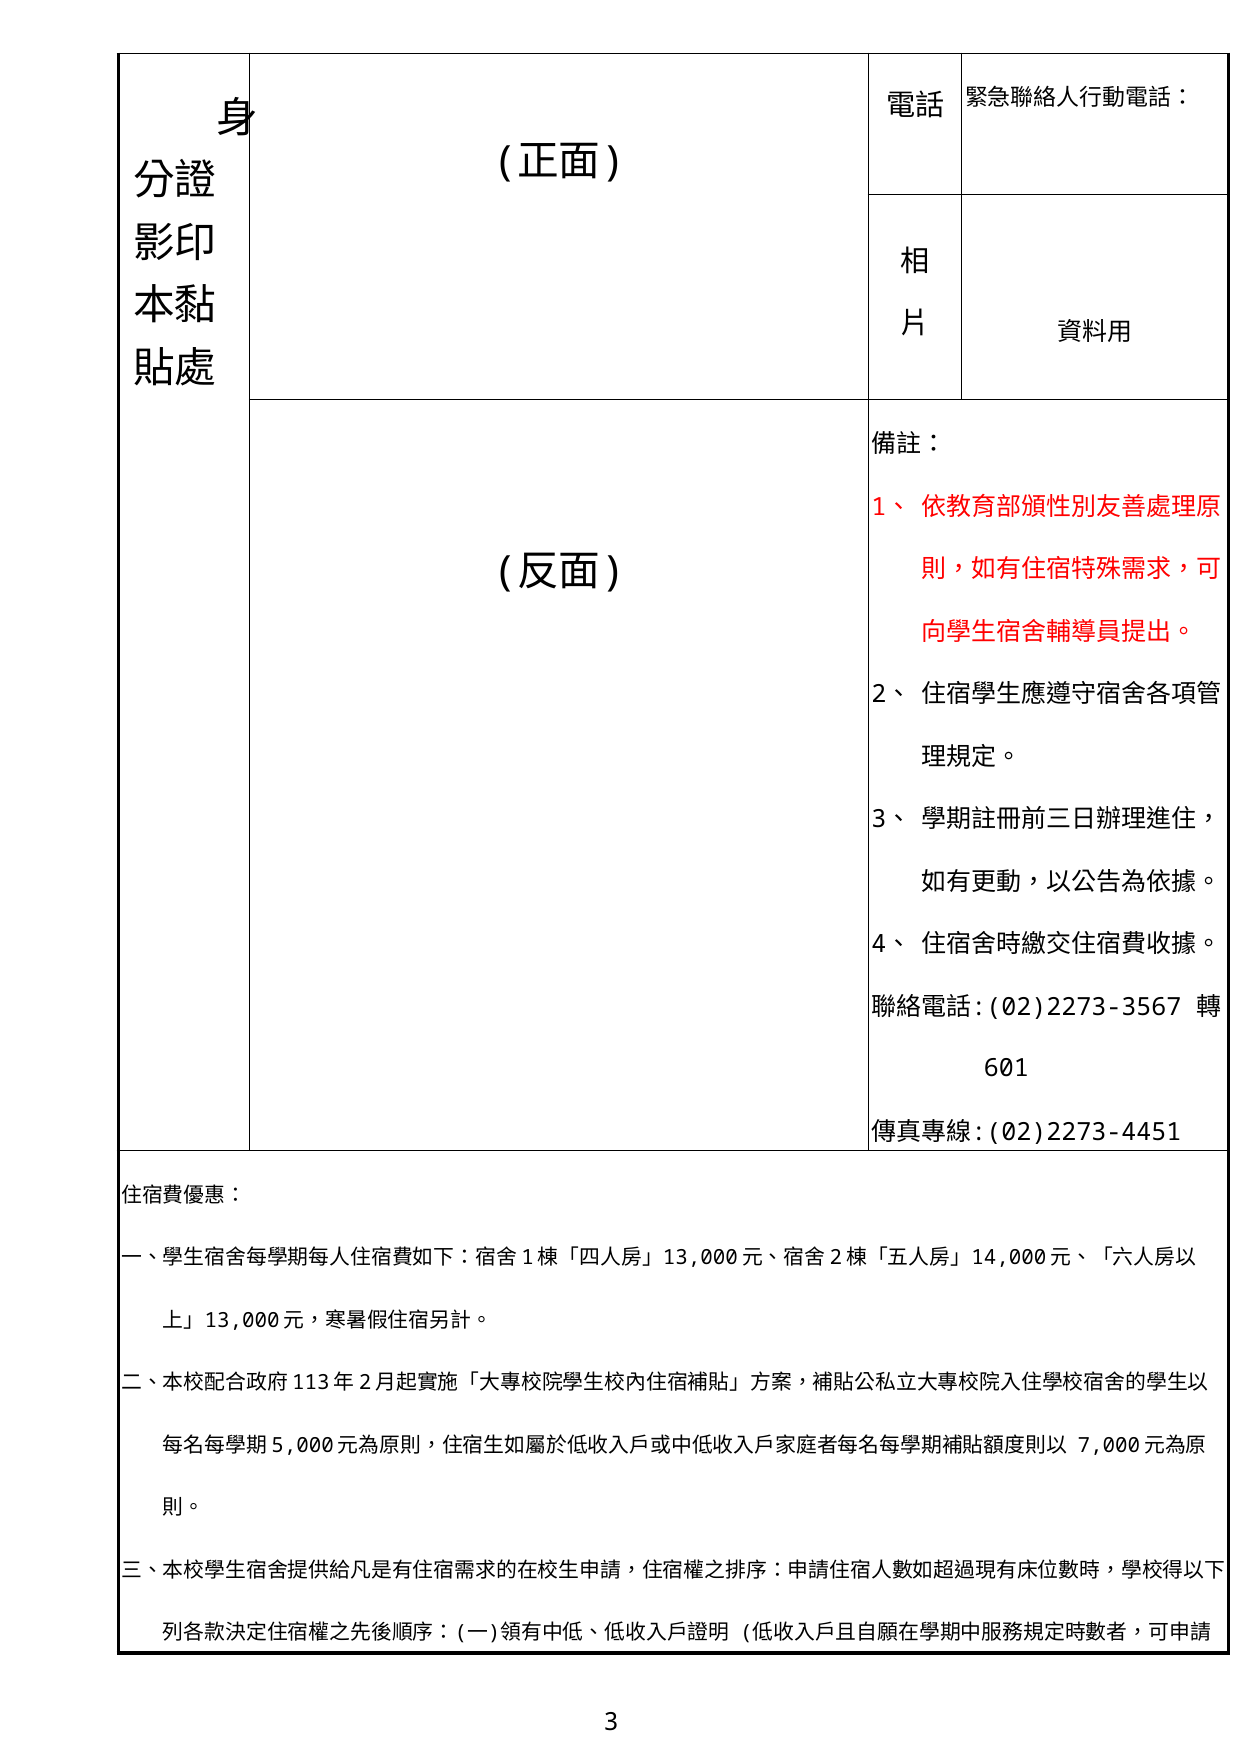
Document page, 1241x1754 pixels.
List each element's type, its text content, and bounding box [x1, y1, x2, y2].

table_cell 電話 [869, 54, 961, 193]
table_cell 備註： 依教育部頒性別友善處理原則，如有住宿特殊需求，可向學生宿舍輔導員提出。 住宿學生應遵守宿舍各項管理規定。 學期註冊前三日辦理進住，如有更動，以公告為依據。 住宿舍時繳交住宿費收據。 聯絡電話:(02)2273-3567 轉601 傳真專線:(02)2273-4451 [869, 400, 1227, 1150]
table_cell (反面) [250, 400, 868, 1150]
table_cell 身分證影印本黏貼處 [120, 54, 249, 1150]
table_cell (正面) [250, 54, 868, 399]
table_cell 相 片 [869, 195, 961, 399]
table_cell 資料用 [962, 195, 1227, 399]
table_cell 緊急聯絡人行動電話： [962, 54, 1227, 193]
table_cell 住宿費優惠： 一、學生宿舍每學期每人住宿費如下：宿舍1棟「四人房」13,000元、宿舍2棟「五人房」14,000元、「六人房以上」13,000元，寒暑假住宿另計。 二、本校配合政府113年2月起實施「大專校院學生校內住宿補貼」方案，補貼公私立大專校院入住學校宿舍的學生以每名每學期5,000元為原則，住宿生如屬於低收入戶或中低收入戶家庭者每名每學期補貼額度則以 7,000元為原則。 三、本校學生宿舍提供給凡是有住宿需求的在校生申請，住宿權之排序：申請住宿人數如超過現有床位數時，學校得以下列各款決定住宿權之先後順序：(一)領有中低、低收入戶證明 (低收入戶且自願在學期中服務規定時數者，可申請 [120, 1151, 1227, 1651]
